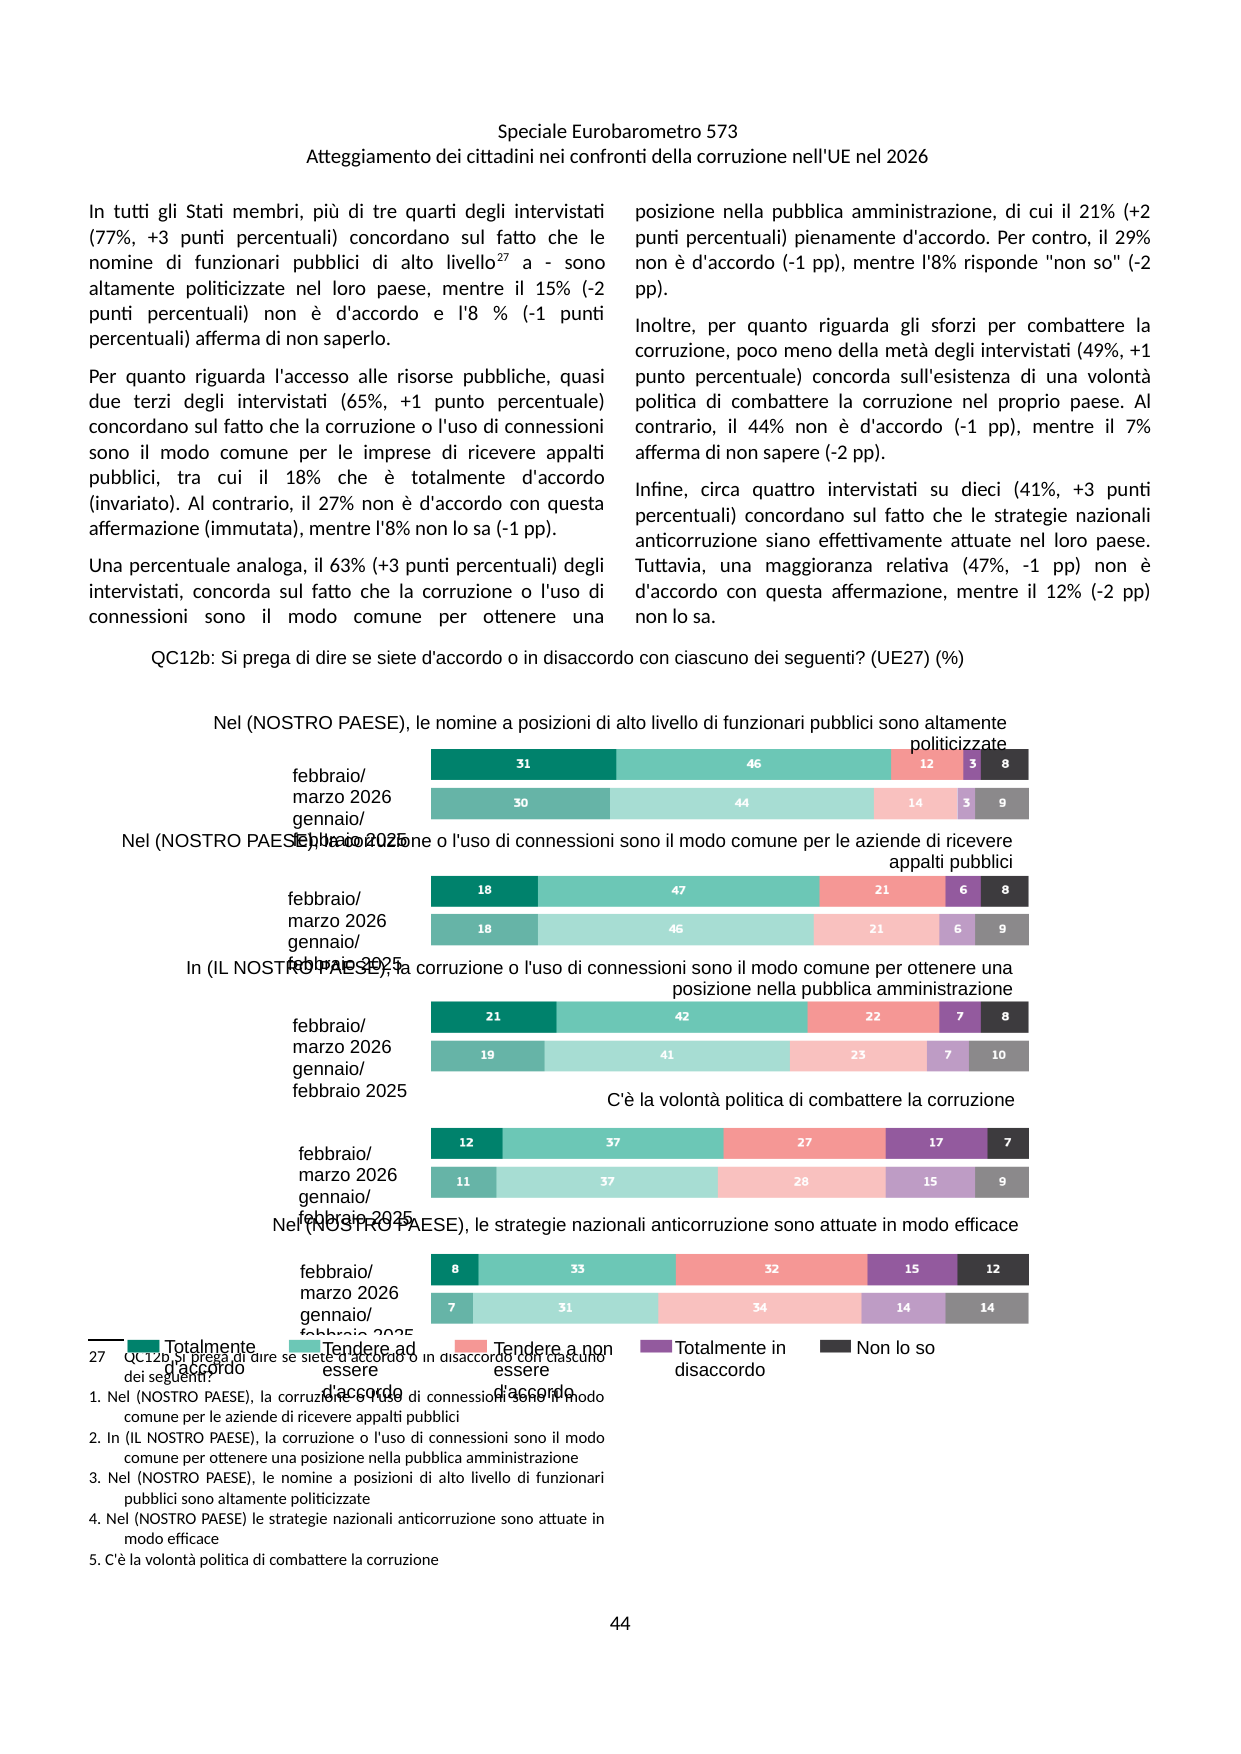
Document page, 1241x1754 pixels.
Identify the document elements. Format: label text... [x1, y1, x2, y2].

picture [176, 1344, 181, 1352]
text 1. Nel (NOSTRO PAESE), la corruzione o l'uso di connessioni sono il modo comune per le aziende di ricevere appalti pubblici [88, 1386, 605, 1427]
text Infine, circa quattro intervistati su dieci (41%, +3 punti percentuali) concordano sul fatto che le strategie nazionali anticorruzione siano effettivamente attuate nel loro paese. Tuttavia, una maggioranza relativa (47%, -1 pp) non è d'accordo con questa affermazione, mentre il 12% (-2 pp) non lo sa. [635, 476, 1152, 629]
text QC12b Si prega di dire se siete d'accordo o in disaccordo con ciascuno dei seguenti? [88, 1346, 605, 1386]
text 5. C'è la volontà politica di combattere la corruzione [88, 1549, 605, 1569]
text 2. In (IL NOSTRO PAESE), la corruzione o l'uso di connessioni sono il modo comune per ottenere una posizione nella pubblica amministrazione [88, 1427, 605, 1468]
text Inoltre, per quanto riguarda gli sforzi per combattere la corruzione, poco meno della metà degli intervistati (49%, +1 punto percentuale) concorda sull'esistenza di una volontà politica di combattere la corruzione nel proprio paese. Al contrario, il 44% non è d'accordo (-1 pp), mentre il 7% afferma di non sapere (-2 pp). [635, 312, 1152, 464]
text In tutti gli Stati membri, più di tre quarti degli intervistati (77%, +3 punti percentuali) concordano sul fatto che le nomine di funzionari pubblici di alto livello a ‑ sono altamente politicizzate nel loro paese, mentre il 15% (-2 punti percentuali) non è d'accordo e l'8 % (-1 punti percentuali) afferma di non saperlo. [88, 198, 605, 351]
picture [687, 1345, 692, 1353]
picture [425, 746, 1031, 1325]
text Per quanto riguarda l'accesso alle risorse pubbliche, quasi due terzi degli intervistati (65%, +1 punto percentuale) concordano sul fatto che la corruzione o l'uso di connessioni sono il modo comune per le imprese di ricevere appalti pubblici, tra cui il 18% che è totalmente d'accordo (invariato). Al contrario, il 27% non è d'accordo con questa affermazione (immutata), mentre l'8% non lo sa (-1 pp). [88, 363, 605, 541]
text 4. Nel (NOSTRO PAESE) le strategie nazionali anticorruzione sono attuate in modo efficace [88, 1508, 605, 1549]
picture [124, 1335, 851, 1353]
text Una percentuale analoga, il 63% (+3 punti percentuali) degli intervistati, concorda sul fatto che la corruzione o l'uso di connessioni sono il modo comune per ottenere una [88, 553, 605, 629]
text posizione nella pubblica amministrazione, di cui il 21% (+2 punti percentuali) pienamente d'accordo. Per contro, il 29% non è d'accordo (-1 pp), mentre l'8% risponde "non so" (-2 pp). [635, 198, 1152, 300]
text 3. Nel (NOSTRO PAESE), le nomine a posizioni di alto livello di funzionari pubblici sono altamente politicizzate [88, 1468, 605, 1508]
